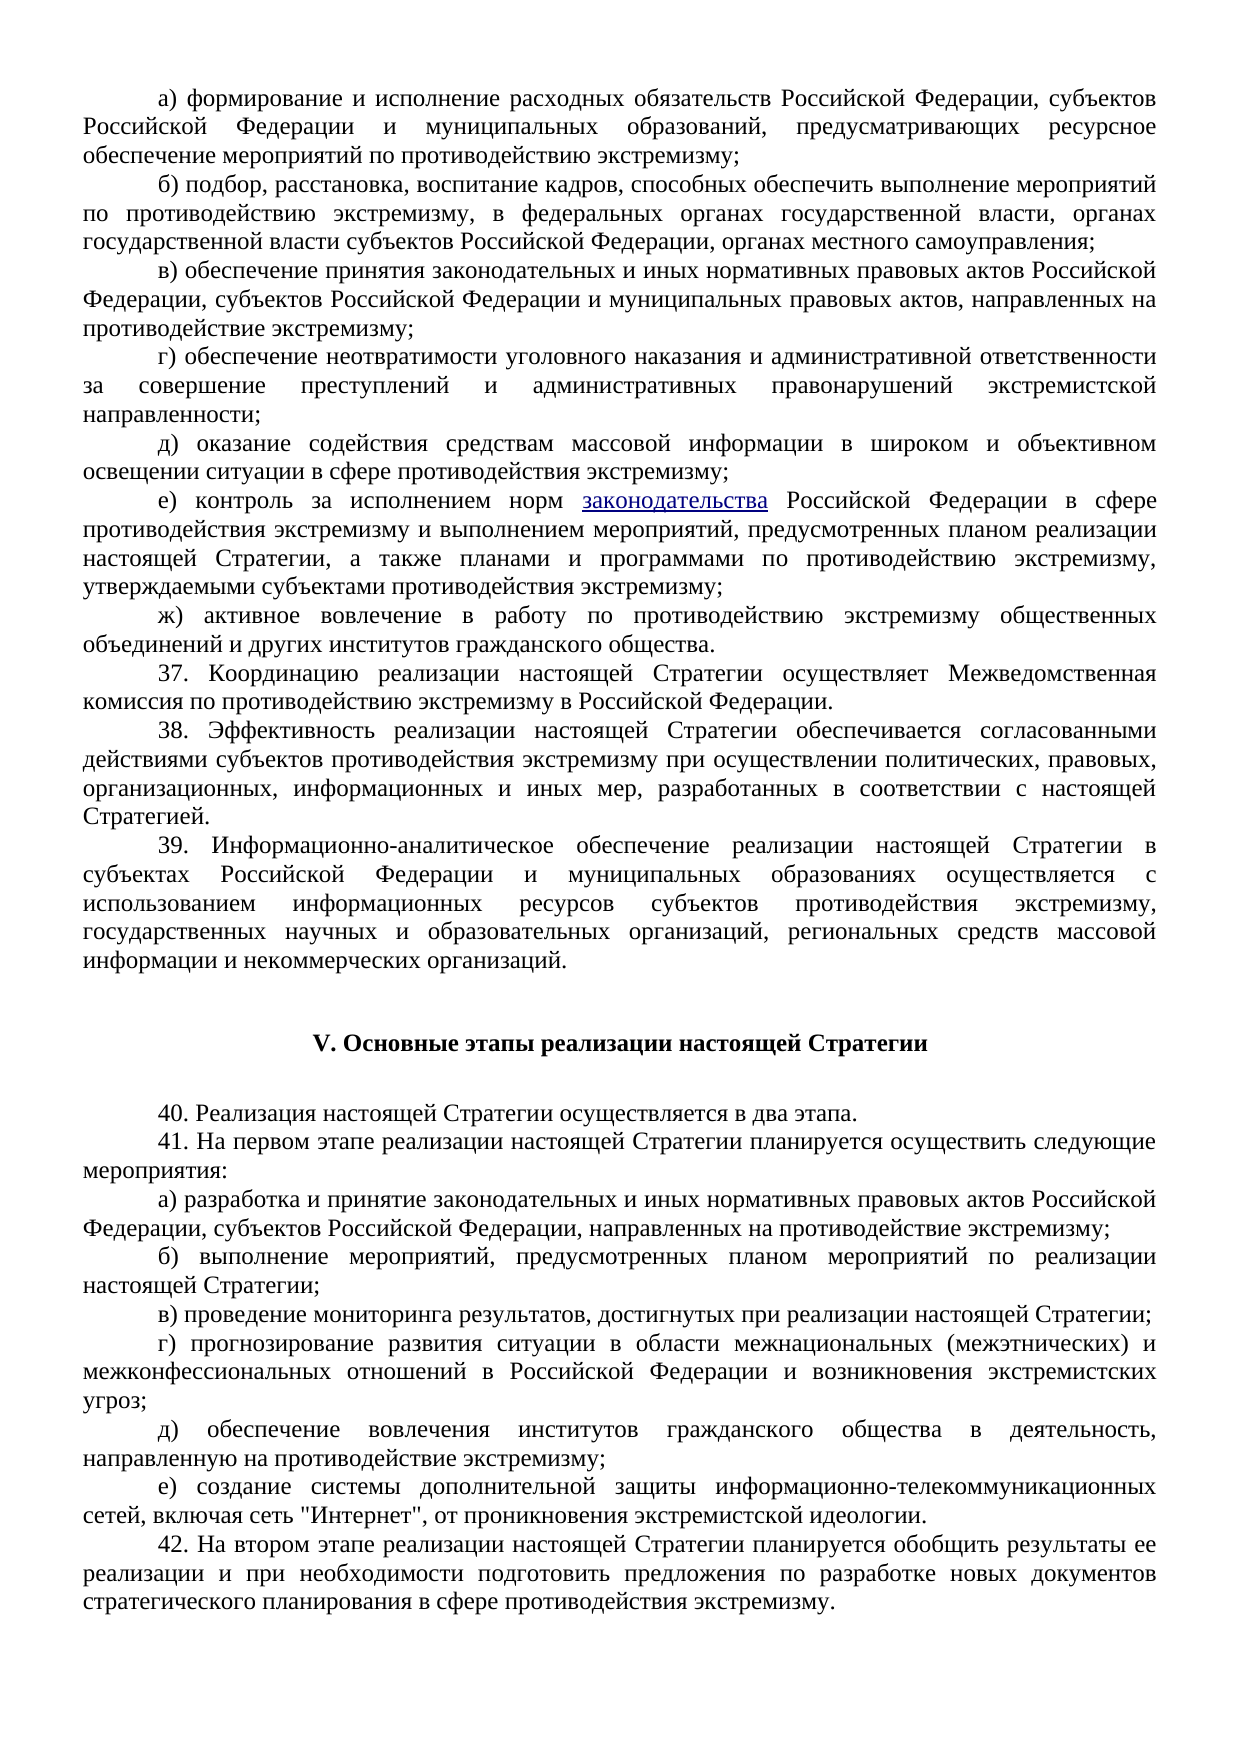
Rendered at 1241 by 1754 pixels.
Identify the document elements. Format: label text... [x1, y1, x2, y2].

text 42. На втором этапе реализации настоящей Стратегии планируется обобщить результаты ее реализации и при необходимости подготовить предложения по разработке новых документов стратегического планирования в сфере противодействия экстремизму. [83, 1529, 1157, 1615]
text в) обеспечение принятия законодательных и иных нормативных правовых актов Российской Федерации, субъектов Российской Федерации и муниципальных правовых актов, направленных на противодействие экстремизму; [83, 255, 1157, 341]
text а) разработка и принятие законодательных и иных нормативных правовых актов Российской Федерации, субъектов Российской Федерации, направленных на противодействие экстремизму; [83, 1184, 1157, 1241]
text в) проведение мониторинга результатов, достигнутых при реализации настоящей Стратегии; [83, 1299, 1157, 1328]
subtitle V. Основные этапы реализации настоящей Стратегии [83, 1028, 1157, 1056]
text е) контроль за исполнением норм законодательства Российской Федерации в сфере противодействия экстремизму и выполнением мероприятий, предусмотренных планом реализации настоящей Стратегии, а также планами и программами по противодействию экстремизму, утверждаемыми субъектами противодействия экстремизму; [83, 485, 1157, 600]
text а) формирование и исполнение расходных обязательств Российской Федерации, субъектов Российской Федерации и муниципальных образований, предусматривающих ресурсное обеспечение мероприятий по противодействию экстремизму; [83, 83, 1157, 169]
text ж) активное вовлечение в работу по противодействию экстремизму общественных объединений и других институтов гражданского общества. [83, 600, 1157, 658]
text 39. Информационно-аналитическое обеспечение реализации настоящей Стратегии в субъектах Российской Федерации и муниципальных образованиях осуществляется с использованием информационных ресурсов субъектов противодействия экстремизму, государственных научных и образовательных организаций, региональных средств массовой информации и некоммерческих организаций. [83, 830, 1157, 974]
text 41. На первом этапе реализации настоящей Стратегии планируется осуществить следующие мероприятия: [83, 1126, 1157, 1184]
text д) оказание содействия средствам массовой информации в широком и объективном освещении ситуации в сфере противодействия экстремизму; [83, 428, 1157, 485]
text д) обеспечение вовлечения институтов гражданского общества в деятельность, направленную на противодействие экстремизму; [83, 1414, 1157, 1471]
text г) обеспечение неотвратимости уголовного наказания и административной ответственности за совершение преступлений и административных правонарушений экстремистской направленности; [83, 341, 1157, 428]
text г) прогнозирование развития ситуации в области межнациональных (межэтнических) и межконфессиональных отношений в Российской Федерации и возникновения экстремистских угроз; [83, 1328, 1157, 1414]
text 40. Реализация настоящей Стратегии осуществляется в два этапа. [83, 1098, 1157, 1126]
text б) подбор, расстановка, воспитание кадров, способных обеспечить выполнение мероприятий по противодействию экстремизму, в федеральных органах государственной власти, органах государственной власти субъектов Российской Федерации, органах местного самоуправления; [83, 169, 1157, 255]
text е) создание системы дополнительной защиты информационно-телекоммуникационных сетей, включая сеть "Интернет", от проникновения экстремистской идеологии. [83, 1471, 1157, 1529]
text 38. Эффективность реализации настоящей Стратегии обеспечивается согласованными действиями субъектов противодействия экстремизму при осуществлении политических, правовых, организационных, информационных и иных мер, разработанных в соответствии с настоящей Стратегией. [83, 715, 1157, 830]
text 37. Координацию реализации настоящей Стратегии осуществляет Межведомственная комиссия по противодействию экстремизму в Российской Федерации. [83, 658, 1157, 715]
text б) выполнение мероприятий, предусмотренных планом мероприятий по реализации настоящей Стратегии; [83, 1241, 1157, 1299]
